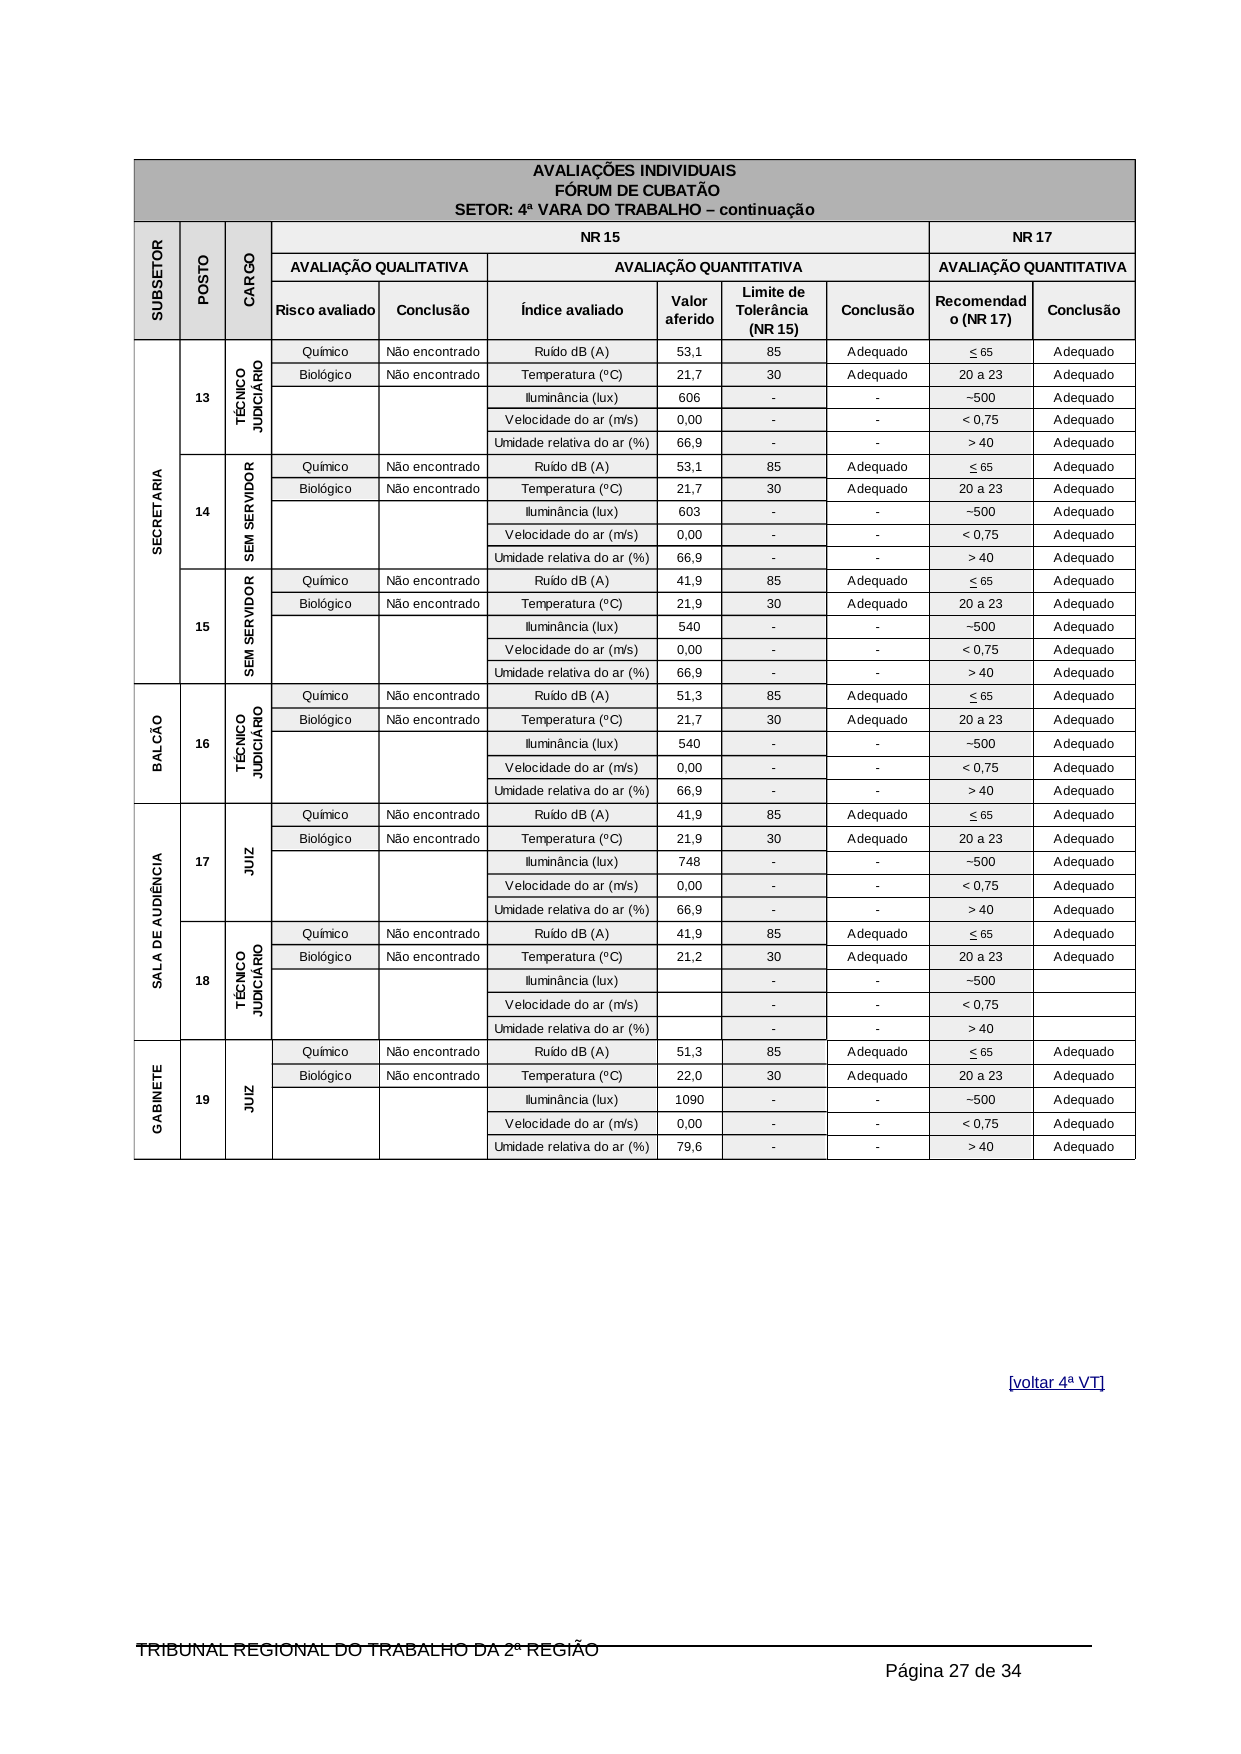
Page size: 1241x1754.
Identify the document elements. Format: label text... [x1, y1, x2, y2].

text [voltar 4ª VT] [136, 1372, 1104, 1392]
